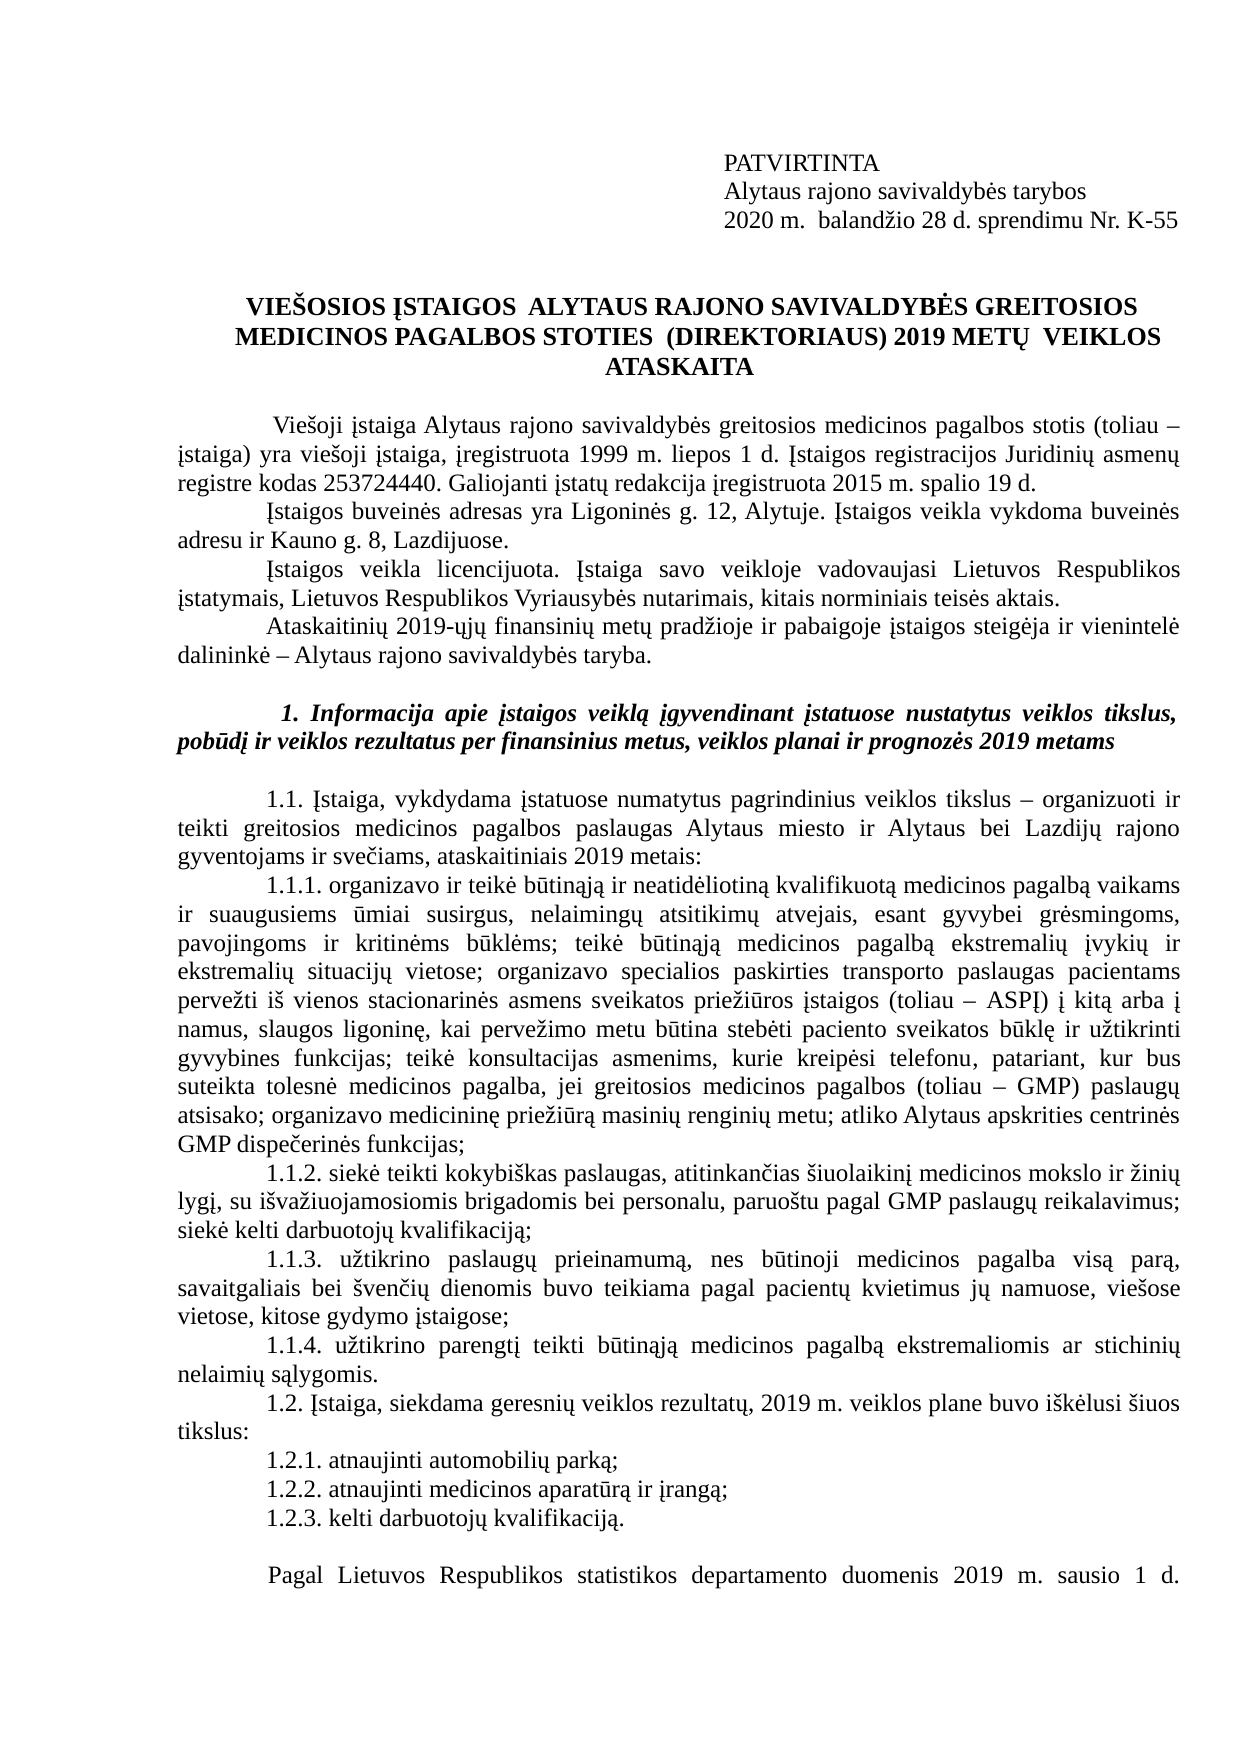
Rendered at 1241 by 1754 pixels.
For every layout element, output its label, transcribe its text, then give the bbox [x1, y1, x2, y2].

text 1.2.2. atnaujinti medicinos aparatūrą ir įrangą; [177, 1474, 1181, 1503]
text PATVIRTINTA [177, 148, 1201, 176]
text 2020 m. balandžio 28 d. sprendimu Nr. K-55 [177, 205, 1201, 234]
text 1. Informacija apie įstaigos veiklą įgyvendinant įstatuose nustatytus veiklos tikslus, pobūdį ir veiklos rezultatus per finansinius metus, veiklos planai ir prognozės 2019 metams [177, 698, 1181, 755]
text 1.1.1. organizavo ir teikė būtinąją ir neatidėliotiną kvalifikuotą medicinos pagalbą vaikams ir suaugusiems ūmiai susirgus, nelaimingų atsitikimų atvejais, esant gyvybei grėsmingoms, pavojingoms ir kritinėms būklėms; teikė būtinąją medicinos pagalbą ekstremalių įvykių ir ekstremalių situacijų vietose; organizavo specialios paskirties transporto paslaugas pacientams pervežti iš vienos stacionarinės asmens sveikatos priežiūros įstaigos (toliau – ASPĮ) į kitą arba į namus, slaugos ligoninę, kai pervežimo metu būtina stebėti paciento sveikatos būklę ir užtikrinti gyvybines funkcijas; teikė konsultacijas asmenims, kurie kreipėsi telefonu, patariant, kur bus suteikta tolesnė medicinos pagalba, jei greitosios medicinos pagalbos (toliau – GMP) paslaugų atsisako; organizavo medicininę priežiūrą masinių renginių metu; atliko Alytaus apskrities centrinės GMP dispečerinės funkcijas; [177, 870, 1181, 1158]
text 1.1. Įstaiga, vykdydama įstatuose numatytus pagrindinius veiklos tikslus – organizuoti ir teikti greitosios medicinos pagalbos paslaugas Alytaus miesto ir Alytaus bei Lazdijų rajono gyventojams ir svečiams, ataskaitiniais 2019 metais: [177, 784, 1181, 870]
text VIEŠOSIOS ĮSTAIGOS ALYTAUS RAJONO SAVIVALDYBĖS GREITOSIOS [158, 291, 1201, 321]
text Įstaigos buveinės adresas yra Ligoninės g. 12, Alytuje. Įstaigos veikla vykdoma buveinės adresu ir Kauno g. 8, Lazdijuose. [177, 496, 1181, 554]
text MEDICINOS PAGALBOS STOTIES (DIREKTORIAUS) 2019 METŲ VEIKLOS ATASKAITA [158, 321, 1201, 381]
text 1.1.3. užtikrino paslaugų prieinamumą, nes būtinoji medicinos pagalba visą parą, savaitgaliais bei švenčių dienomis buvo teikiama pagal pacientų kvietimus jų namuose, viešose vietose, kitose gydymo įstaigose; [177, 1244, 1181, 1330]
text Įstaigos veikla licencijuota. Įstaiga savo veikloje vadovaujasi Lietuvos Respublikos įstatymais, Lietuvos Respublikos Vyriausybės nutarimais, kitais norminiais teisės aktais. [177, 554, 1181, 611]
text 1.1.2. siekė teikti kokybiškas paslaugas, atitinkančias šiuolaikinį medicinos mokslo ir žinių lygį, su išvažiuojamosiomis brigadomis bei personalu, paruoštu pagal GMP paslaugų reikalavimus; siekė kelti darbuotojų kvalifikaciją; [177, 1158, 1181, 1244]
text Alytaus rajono savivaldybės tarybos [177, 176, 1201, 205]
text 1.2.3. kelti darbuotojų kvalifikaciją. [177, 1503, 1181, 1531]
text 1.1.4. užtikrino parengtį teikti būtinąją medicinos pagalbą ekstremaliomis ar stichinių nelaimių sąlygomis. [177, 1330, 1181, 1388]
text Ataskaitinių 2019-ųjų finansinių metų pradžioje ir pabaigoje įstaigos steigėja ir vienintelė dalininkė – Alytaus rajono savivaldybės taryba. [177, 611, 1181, 669]
text Viešoji įstaiga Alytaus rajono savivaldybės greitosios medicinos pagalbos stotis (toliau – įstaiga) yra viešoji įstaiga, įregistruota 1999 m. liepos 1 d. Įstaigos registracijos Juridinių asmenų registre kodas 253724440. Galiojanti įstatų redakcija įregistruota 2015 m. spalio 19 d. [177, 410, 1181, 496]
text Pagal Lietuvos Respublikos statistikos departamento duomenis 2019 m. sausio 1 d. [177, 1560, 1181, 1589]
text 1.2. Įstaiga, siekdama geresnių veiklos rezultatų, 2019 m. veiklos plane buvo iškėlusi šiuos tikslus: [177, 1388, 1181, 1445]
text 1.2.1. atnaujinti automobilių parką; [177, 1445, 1181, 1474]
